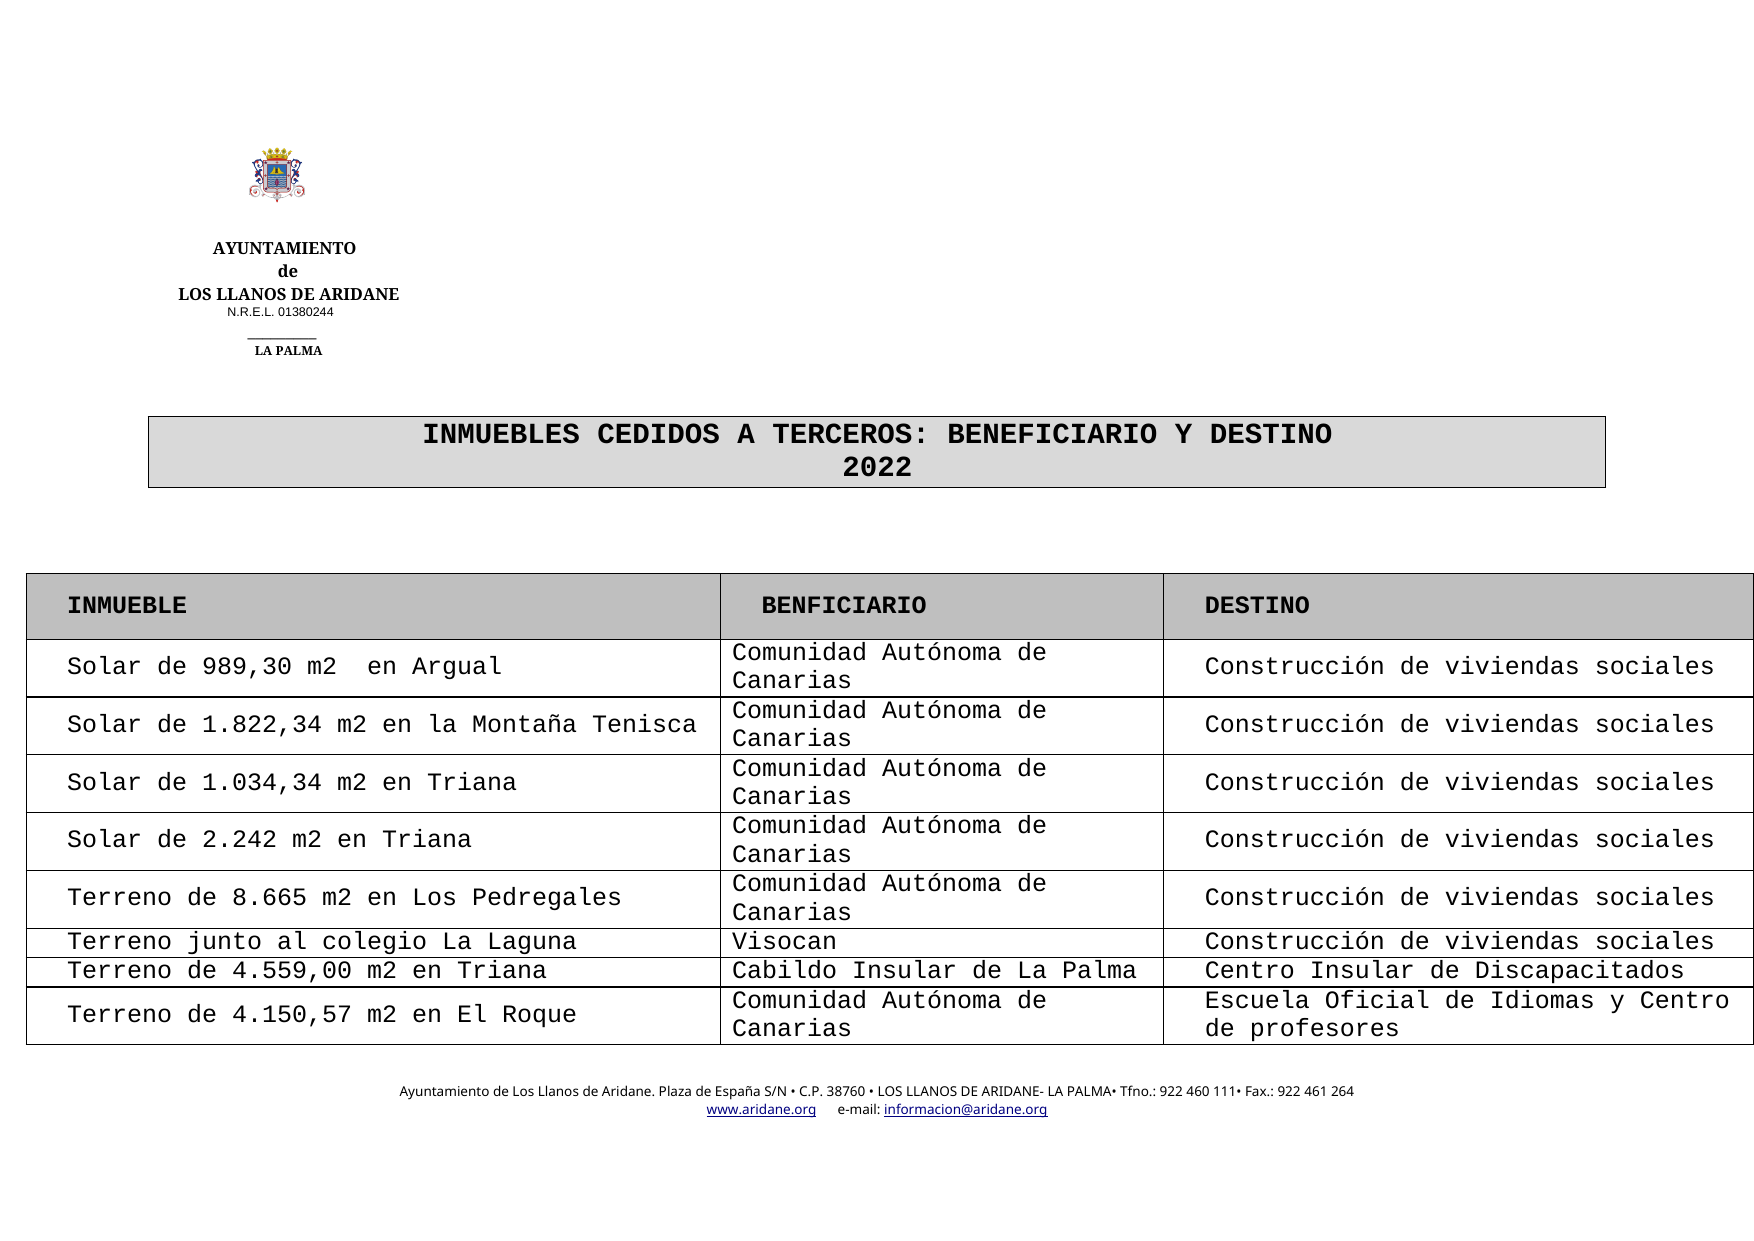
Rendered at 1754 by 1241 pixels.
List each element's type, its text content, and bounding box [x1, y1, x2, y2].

table_cell Solar de 989,30 m2 en Argual [27, 640, 720, 696]
table_cell Terreno junto al colegio La Laguna [27, 929, 720, 957]
table_cell Terreno de 4.559,00 m2 en Triana [27, 958, 720, 986]
table_cell Solar de 2.242 m2 en Triana [27, 813, 720, 869]
table_header BENFICIARIO [721, 574, 1163, 639]
table_cell Comunidad Autónoma de Canarias [721, 813, 1163, 869]
table_cell Comunidad Autónoma de Canarias [721, 640, 1163, 696]
table_cell Construcción de viviendas sociales [1164, 813, 1753, 869]
table_cell Construcción de viviendas sociales [1164, 929, 1753, 957]
table_cell Comunidad Autónoma de Canarias [721, 755, 1163, 812]
table_cell Terreno de 8.665 m2 en Los Pedregales [27, 871, 720, 928]
table_cell Solar de 1.822,34 m2 en la Montaña Tenisca [27, 698, 720, 754]
table_header DESTINO [1164, 574, 1753, 639]
table_header INMUEBLE [27, 574, 720, 639]
table_cell Terreno de 4.150,57 m2 en El Roque [27, 988, 720, 1044]
table_cell Construcción de viviendas sociales [1164, 871, 1753, 928]
table_cell Construcción de viviendas sociales [1164, 640, 1753, 696]
table_cell Centro Insular de Discapacitados [1164, 958, 1753, 986]
table_cell Solar de 1.034,34 m2 en Triana [27, 755, 720, 812]
text 2022 [149, 449, 1605, 487]
table_cell Comunidad Autónoma de Canarias [721, 988, 1163, 1044]
table_cell Escuela Oficial de Idiomas y Centro de profesores [1164, 988, 1753, 1044]
table_cell Comunidad Autónoma de Canarias [721, 698, 1163, 754]
table_cell Cabildo Insular de La Palma [721, 958, 1163, 986]
table_cell Construcción de viviendas sociales [1164, 698, 1753, 754]
table_cell Comunidad Autónoma de Canarias [721, 871, 1163, 928]
text INMUEBLES CEDIDOS A TERCEROS: BENEFICIARIO Y DESTINO [149, 417, 1605, 449]
table_cell Visocan [721, 929, 1163, 957]
table_cell Construcción de viviendas sociales [1164, 755, 1753, 812]
